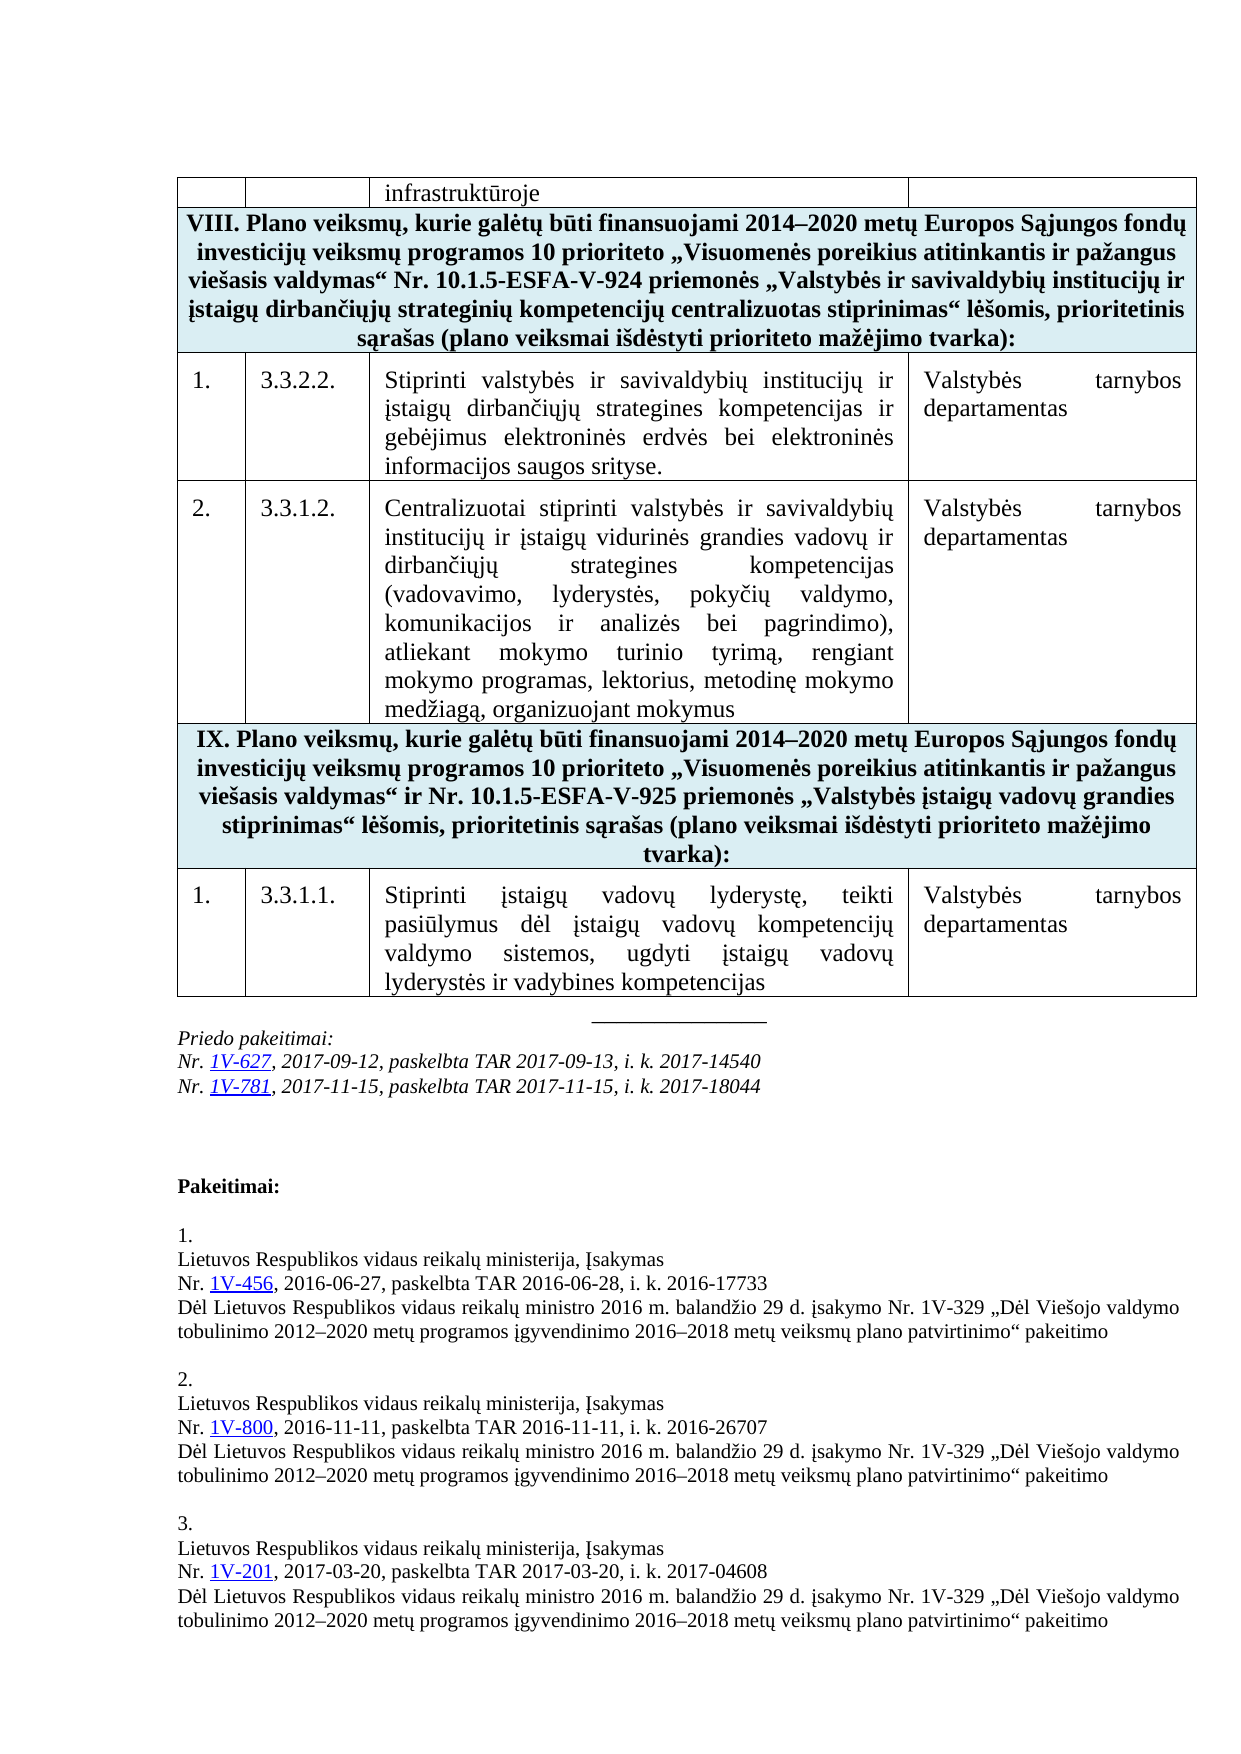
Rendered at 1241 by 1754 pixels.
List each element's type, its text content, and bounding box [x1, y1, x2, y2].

table_cell Stiprinti įstaigų vadovų lyderystę, teikti pasiūlymus dėl įstaigų vadovų kompetencijų valdymo sistemos, ugdyti įstaigų vadovų lyderystės ir vadybines kompetencijas [370, 869, 908, 996]
table_cell Valstybės tarnybos departamentas [909, 353, 1196, 480]
table_cell IX. Plano veiksmų, kurie galėtų būti finansuojami 2014–2020 metų Europos Sąjungos fondų investicijų veiksmų programos 10 prioriteto „Visuomenės poreikius atitinkantis ir pažangus viešasis valdymas“ ir Nr. 10.1.5-ESFA-V-925 priemonės „Valstybės įstaigų vadovų grandies stiprinimas“ lėšomis, prioritetinis sąrašas (plano veiksmai išdėstyti prioriteto mažėjimo tvarka): [178, 724, 1196, 868]
table_cell Stiprinti valstybės ir savivaldybių institucijų ir įstaigų dirbančiųjų strategines kompetencijas ir gebėjimus elektroninės erdvės bei elektroninės informacijos saugos srityse. [370, 353, 908, 480]
text Priedo pakeitimai: [177, 1025, 1181, 1049]
table_cell Valstybės tarnybos departamentas [909, 869, 1196, 996]
text Nr. 1V-201, 2017-03-20, paskelbta TAR 2017-03-20, i. k. 2017-04608 [177, 1559, 1181, 1583]
table_cell Centralizuotai stiprinti valstybės ir savivaldybių institucijų ir įstaigų vidurinės grandies vadovų ir dirbančiųjų strategines kompetencijas (vadovavimo, lyderystės, pokyčių valdymo, komunikacijos ir analizės bei pagrindimo), atliekant mokymo turinio tyrimą, rengiant mokymo programas, lektorius, metodinę mokymo medžiagą, organizuojant mokymus [370, 481, 908, 723]
table_cell [178, 178, 245, 207]
text Dėl Lietuvos Respublikos vidaus reikalų ministro 2016 m. balandžio 29 d. įsakymo Nr. 1V-329 „Dėl Viešojo valdymo tobulinimo 2012–2020 metų programos įgyvendinimo 2016–2018 metų veiksmų plano patvirtinimo“ pakeitimo [177, 1583, 1181, 1632]
table_cell 3.3.2.2. [246, 353, 369, 480]
text Lietuvos Respublikos vidaus reikalų ministerija, Įsakymas [177, 1391, 1181, 1415]
table_cell 2. [178, 481, 245, 723]
table_cell 1. [178, 353, 245, 480]
table_cell VIII. Plano veiksmų, kurie galėtų būti finansuojami 2014–2020 metų Europos Sąjungos fondų investicijų veiksmų programos 10 prioriteto „Visuomenės poreikius atitinkantis ir pažangus viešasis valdymas“ Nr. 10.1.5-ESFA-V-924 priemonės „Valstybės ir savivaldybių institucijų ir įstaigų dirbančiųjų strateginių kompetencijų centralizuotas stiprinimas“ lėšomis, prioritetinis sąrašas (plano veiksmai išdėstyti prioriteto mažėjimo tvarka): [178, 208, 1196, 352]
text Nr. 1V-456, 2016-06-27, paskelbta TAR 2016-06-28, i. k. 2016-17733 [177, 1271, 1181, 1295]
table_cell 1. [178, 869, 245, 996]
text Nr. 1V-627, 2017-09-12, paskelbta TAR 2017-09-13, i. k. 2017-14540 [177, 1049, 1181, 1073]
text Lietuvos Respublikos vidaus reikalų ministerija, Įsakymas [177, 1247, 1181, 1271]
text 1. [177, 1223, 1181, 1247]
text Nr. 1V-800, 2016-11-11, paskelbta TAR 2016-11-11, i. k. 2016-26707 [177, 1415, 1181, 1439]
table_cell 3.3.1.2. [246, 481, 369, 723]
text Dėl Lietuvos Respublikos vidaus reikalų ministro 2016 m. balandžio 29 d. įsakymo Nr. 1V-329 „Dėl Viešojo valdymo tobulinimo 2012–2020 metų programos įgyvendinimo 2016–2018 metų veiksmų plano patvirtinimo“ pakeitimo [177, 1295, 1181, 1343]
text Dėl Lietuvos Respublikos vidaus reikalų ministro 2016 m. balandžio 29 d. įsakymo Nr. 1V-329 „Dėl Viešojo valdymo tobulinimo 2012–2020 metų programos įgyvendinimo 2016–2018 metų veiksmų plano patvirtinimo“ pakeitimo [177, 1439, 1181, 1487]
text 3. [177, 1511, 1181, 1535]
table_cell Valstybės tarnybos departamentas [909, 481, 1196, 723]
table_cell [909, 178, 1196, 207]
text Pakeitimai: [177, 1174, 1181, 1198]
table_cell 3.3.1.1. [246, 869, 369, 996]
text Nr. 1V-781, 2017-11-15, paskelbta TAR 2017-11-15, i. k. 2017-18044 [177, 1073, 1181, 1098]
table_cell infrastruktūroje [370, 178, 908, 207]
text Lietuvos Respublikos vidaus reikalų ministerija, Įsakymas [177, 1535, 1181, 1559]
text 2. [177, 1367, 1181, 1391]
text ______________ [177, 997, 1181, 1025]
table_cell [246, 178, 369, 207]
